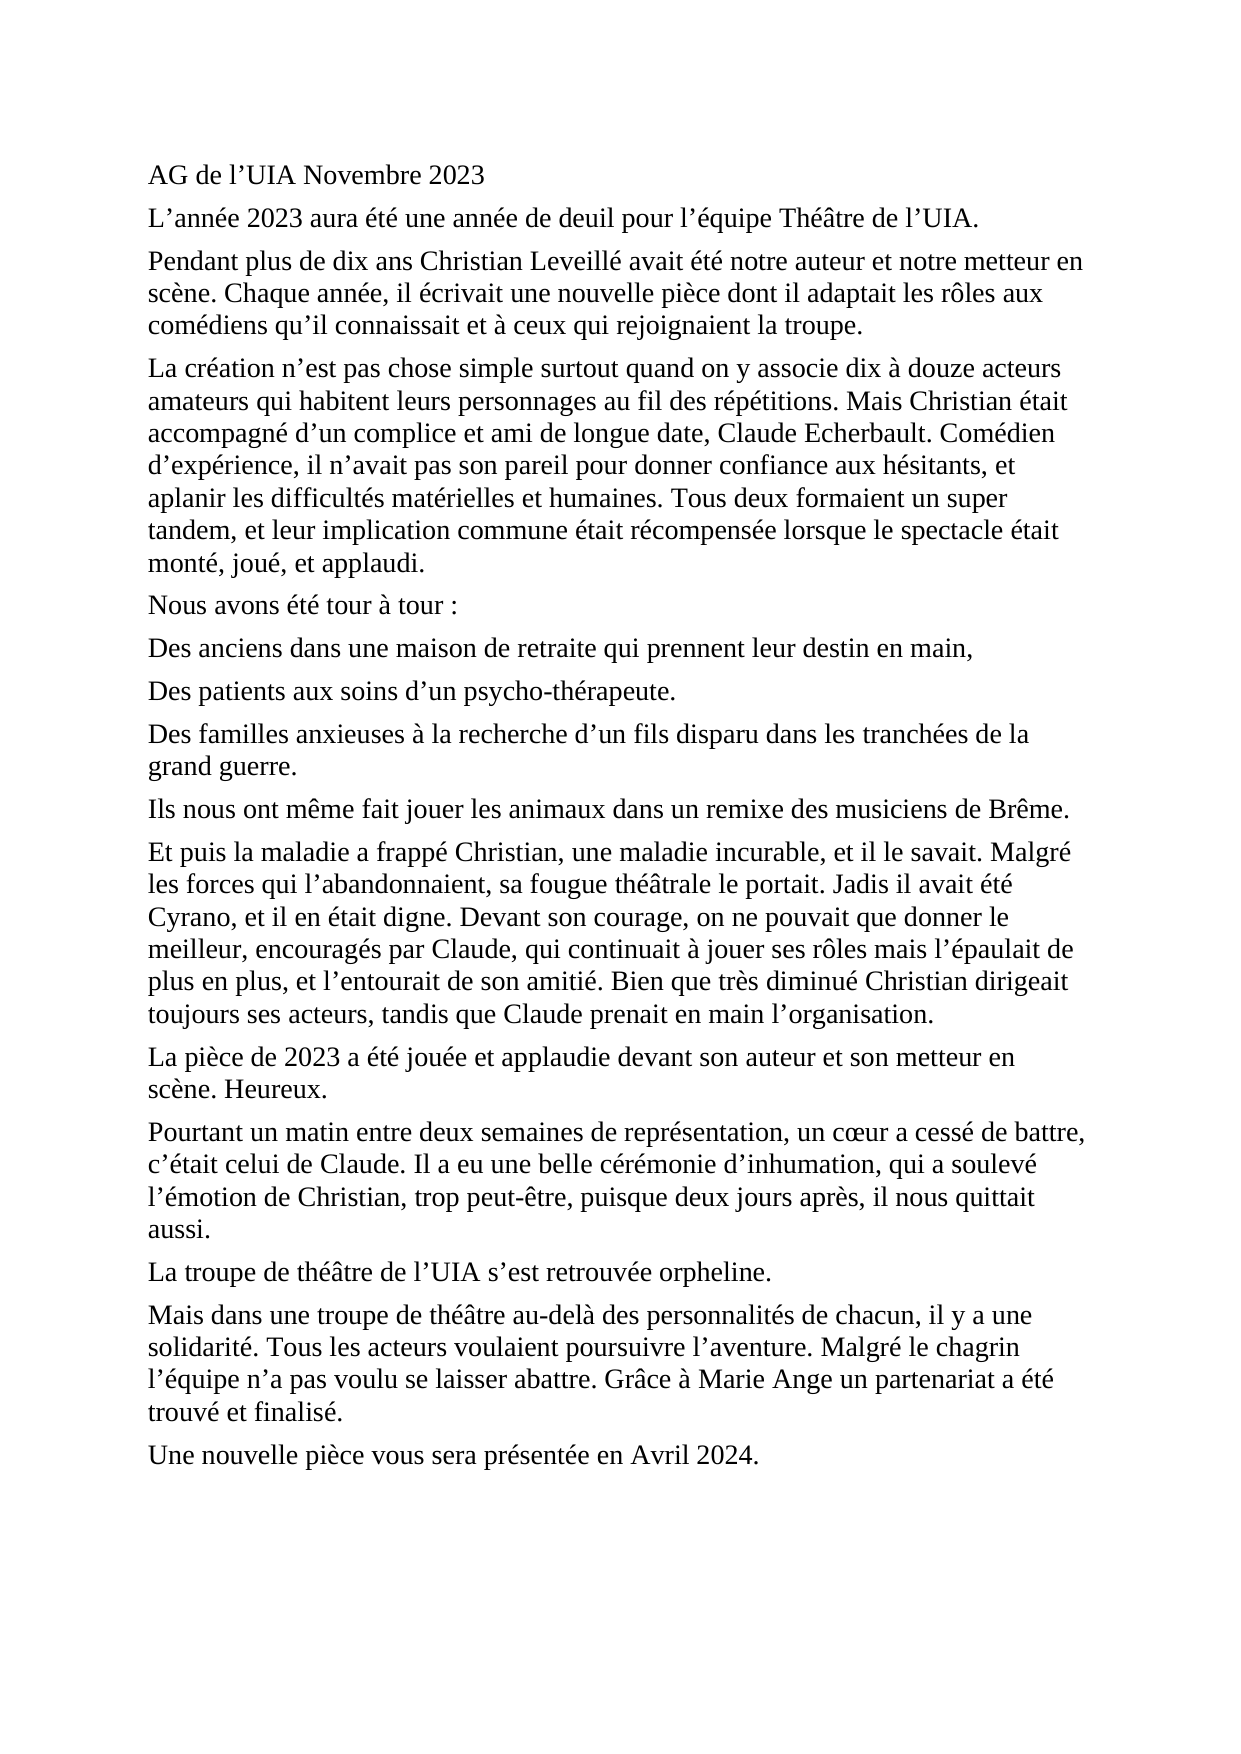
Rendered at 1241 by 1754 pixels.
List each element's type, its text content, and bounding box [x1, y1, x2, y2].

text Pourtant un matin entre deux semaines de représentation, un cœur a cessé de battre, c’était celui de Claude. Il a eu une belle cérémonie d’inhumation, qui a soulevé l’émotion de Christian, trop peut-être, puisque deux jours après, il nous quittait aussi. [148, 1115, 1093, 1244]
text Des anciens dans une maison de retraite qui prennent leur destin en main, [148, 631, 1093, 664]
text Et puis la maladie a frappé Christian, une maladie incurable, et il le savait. Malgré les forces qui l’abandonnaient, sa fougue théâtrale le portait. Jadis il avait été Cyrano, et il en était digne. Devant son courage, on ne pouvait que donner le meilleur, encouragés par Claude, qui continuait à jouer ses rôles mais l’épaulait de plus en plus, et l’entourait de son amitié. Bien que très diminué Christian dirigeait toujours ses acteurs, tandis que Claude prenait en main l’organisation. [148, 835, 1093, 1029]
text AG de l’UIA Novembre 2023 [148, 158, 1093, 190]
text Mais dans une troupe de théâtre au-delà des personnalités de chacun, il y a une solidarité. Tous les acteurs voulaient poursuivre l’aventure. Malgré le chagrin l’équipe n’a pas voulu se laisser abattre. Grâce à Marie Ange un partenariat a été trouvé et finalisé. [148, 1298, 1093, 1427]
text La création n’est pas chose simple surtout quand on y associe dix à douze acteurs amateurs qui habitent leurs personnages au fil des répétitions. Mais Christian était accompagné d’un complice et ami de longue date, Claude Echerbault. Comédien d’expérience, il n’avait pas son pareil pour donner confiance aux hésitants, et aplanir les difficultés matérielles et humaines. Tous deux formaient un super tandem, et leur implication commune était récompensée lorsque le spectacle était monté, joué, et applaudi. [148, 351, 1093, 578]
text Des familles anxieuses à la recherche d’un fils disparu dans les tranchées de la grand guerre. [148, 717, 1093, 782]
text Nous avons été tour à tour : [148, 588, 1093, 621]
text Une nouvelle pièce vous sera présentée en Avril 2024. [148, 1438, 1093, 1470]
text Ils nous ont même fait jouer les animaux dans un remixe des musiciens de Brême. [148, 792, 1093, 824]
text La troupe de théâtre de l’UIA s’est retrouvée orpheline. [148, 1255, 1093, 1287]
text Des patients aux soins d’un psycho-thérapeute. [148, 674, 1093, 706]
text La pièce de 2023 a été jouée et applaudie devant son auteur et son metteur en scène. Heureux. [148, 1040, 1093, 1104]
text Pendant plus de dix ans Christian Leveillé avait été notre auteur et notre metteur en scène. Chaque année, il écrivait une nouvelle pièce dont il adaptait les rôles aux comédiens qu’il connaissait et à ceux qui rejoignaient la troupe. [148, 244, 1093, 341]
text L’année 2023 aura été une année de deuil pour l’équipe Théâtre de l’UIA. [148, 201, 1093, 233]
